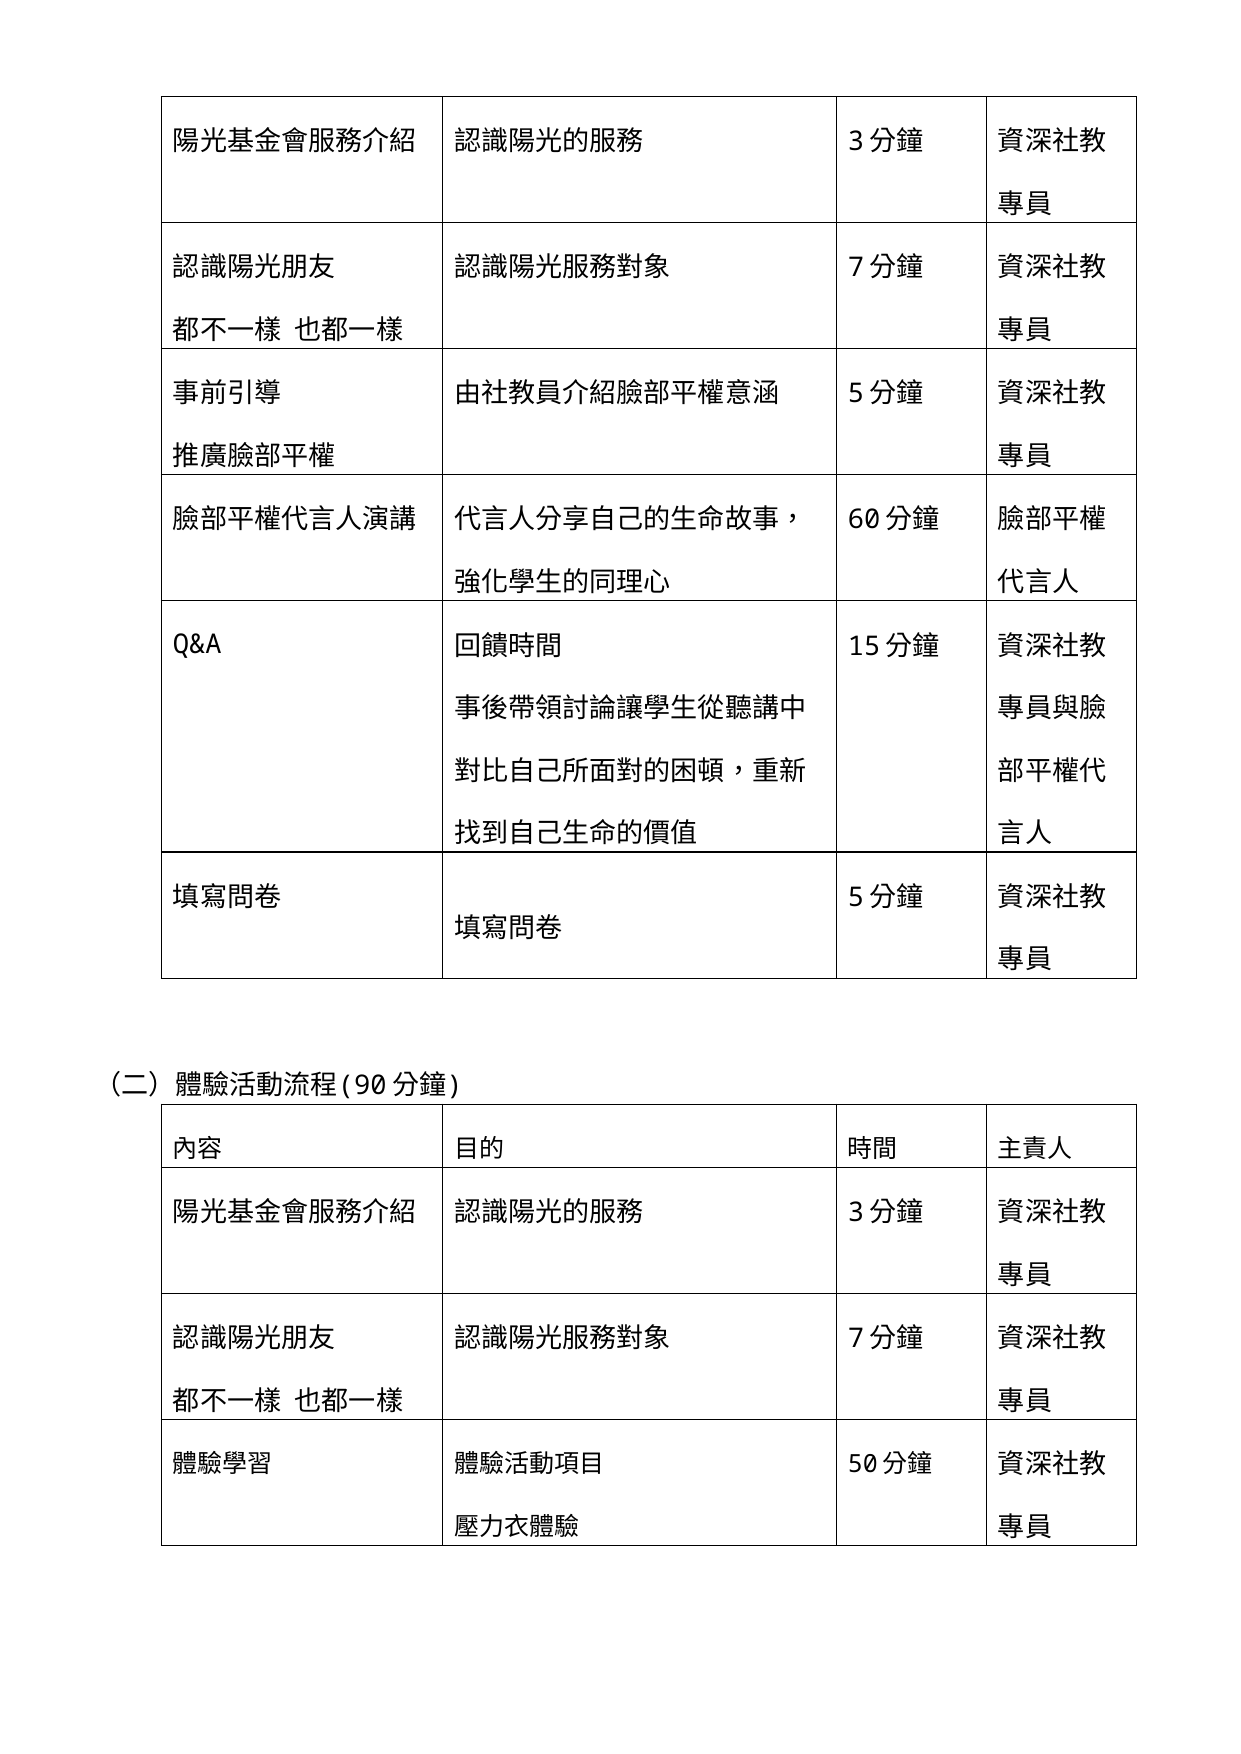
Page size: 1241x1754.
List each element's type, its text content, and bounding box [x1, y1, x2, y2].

table_header 主責人 [987, 1105, 1136, 1167]
table_cell 3分鐘 [837, 97, 986, 222]
table_cell 資深社教專員 [987, 1168, 1136, 1293]
table_cell 認識陽光的服務 [443, 1168, 836, 1293]
table_cell 臉部平權代言人演講 [162, 475, 442, 600]
table_cell 填寫問卷 [162, 853, 442, 977]
table_cell 認識陽光朋友 都不一樣 也都一樣 [162, 1294, 442, 1419]
table_cell 體驗學習 [162, 1420, 442, 1545]
table_cell 陽光基金會服務介紹 [162, 97, 442, 222]
table_cell 事前引導 推廣臉部平權 [162, 349, 442, 474]
table_cell 資深社教專員 [987, 97, 1136, 222]
table_header 內容 [162, 1105, 442, 1167]
table_cell 資深社教專員 [987, 223, 1136, 348]
table_cell 資深社教專員與臉部平權代言人 [987, 601, 1136, 851]
table_cell 認識陽光的服務 [443, 97, 836, 222]
table_cell 代言人分享自己的生命故事，強化學生的同理心 [443, 475, 836, 600]
table_header 目的 [443, 1105, 836, 1167]
table_cell 5分鐘 [837, 853, 986, 977]
table_cell 臉部平權代言人 [987, 475, 1136, 600]
table_cell 50分鐘 [837, 1420, 986, 1545]
table_cell 3分鐘 [837, 1168, 986, 1293]
table_cell 認識陽光朋友 都不一樣 也都一樣 [162, 223, 442, 348]
table_cell 認識陽光服務對象 [443, 1294, 836, 1419]
text （二）體驗活動流程(90分鐘) [94, 1041, 1162, 1103]
table_cell 陽光基金會服務介紹 [162, 1168, 442, 1293]
table_cell 7分鐘 [837, 1294, 986, 1419]
table_cell 由社教員介紹臉部平權意涵 [443, 349, 836, 474]
table_cell 7分鐘 [837, 223, 986, 348]
table_header 時間 [837, 1105, 986, 1167]
table_cell 體驗活動項目 壓力衣體驗 [443, 1420, 836, 1545]
table_cell 60分鐘 [837, 475, 986, 600]
table_cell 資深社教專員 [987, 853, 1136, 977]
table_cell 資深社教專員 [987, 1294, 1136, 1419]
table_cell 認識陽光服務對象 [443, 223, 836, 348]
table_cell 資深社教專員 [987, 1420, 1136, 1545]
table_cell 填寫問卷 [443, 853, 836, 977]
table_cell 5分鐘 [837, 349, 986, 474]
table_cell 資深社教專員 [987, 349, 1136, 474]
table_cell 回饋時間 事後帶領討論讓學生從聽講中對比自己所面對的困頓，重新找到自己生命的價值 [443, 601, 836, 851]
table_cell Q&A [162, 601, 442, 851]
table_cell 15分鐘 [837, 601, 986, 851]
